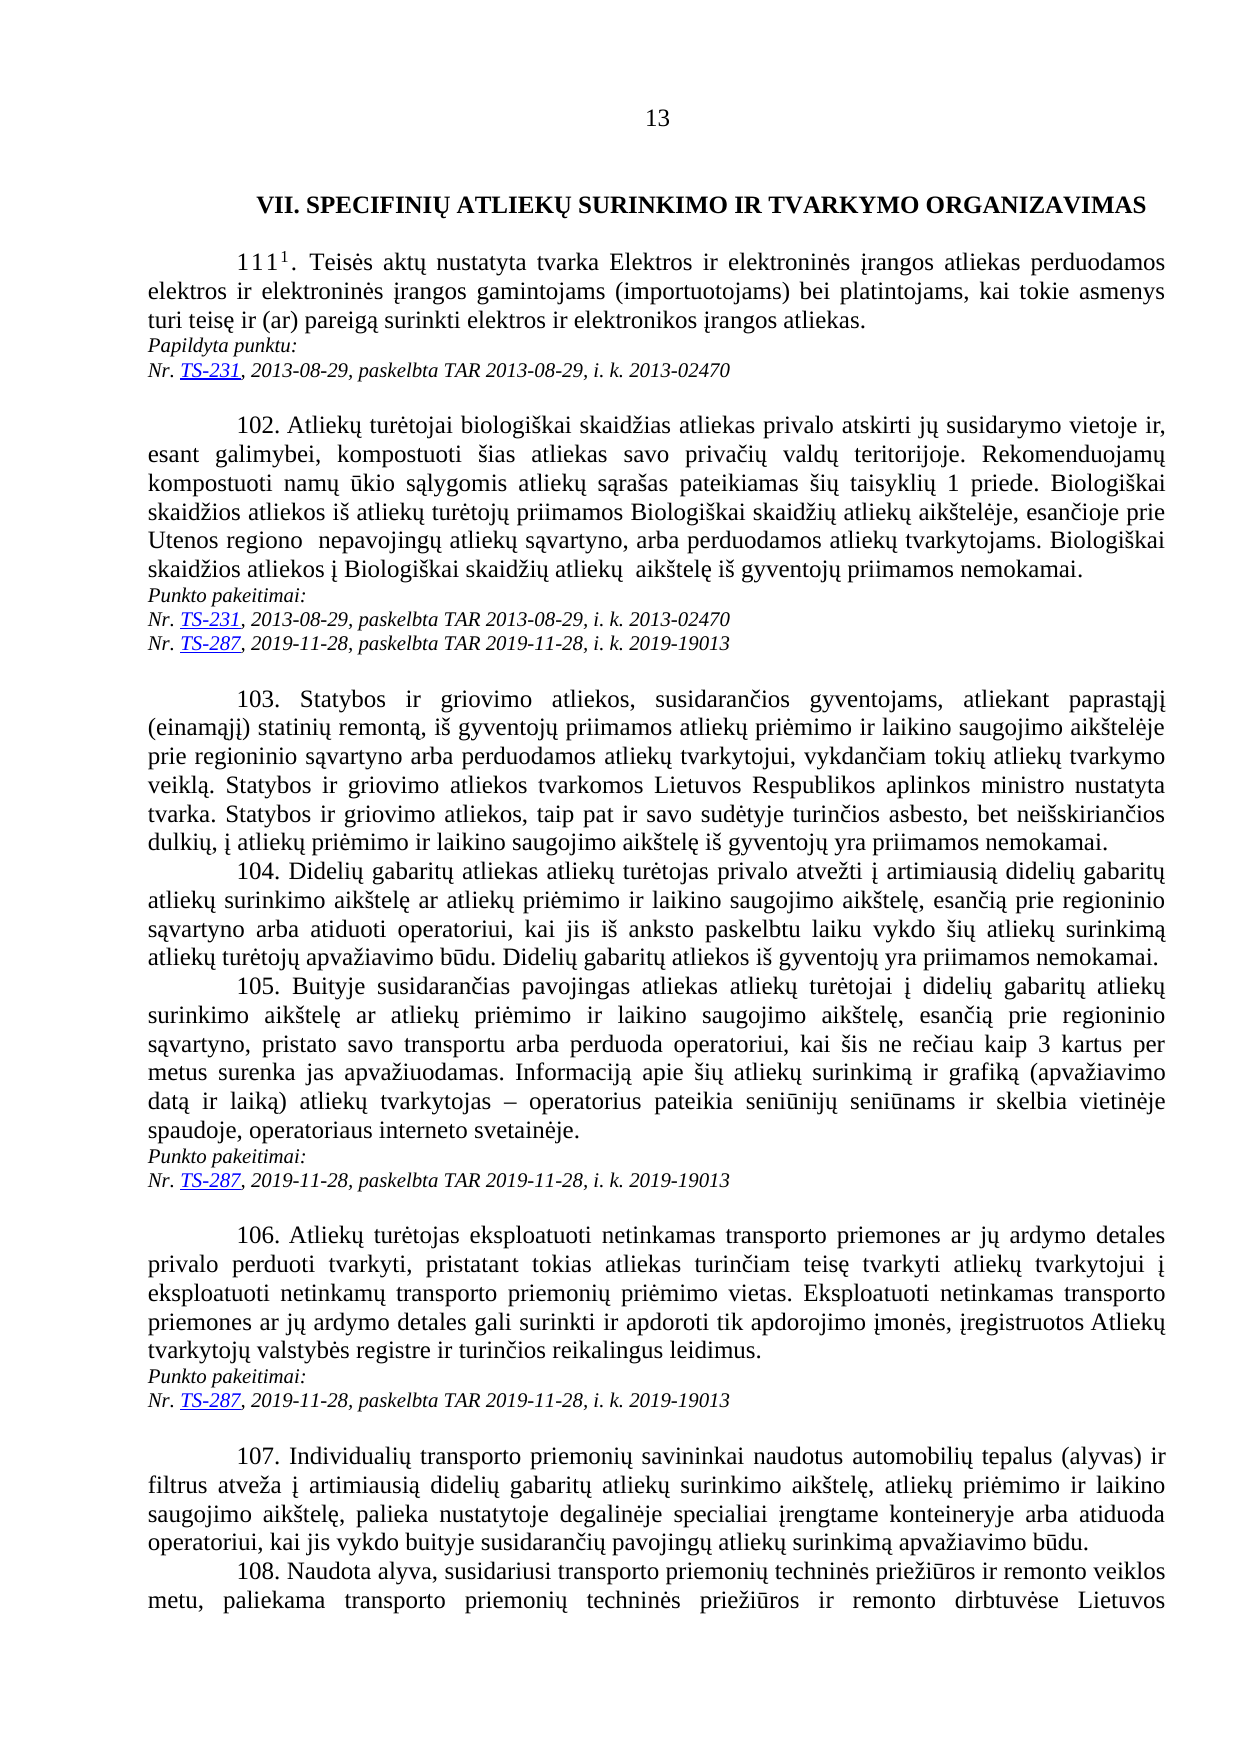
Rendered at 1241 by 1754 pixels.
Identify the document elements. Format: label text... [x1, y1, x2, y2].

text Punkto pakeitimai: [148, 1364, 1167, 1388]
text Nr. TS-231, 2013-08-29, paskelbta TAR 2013-08-29, i. k. 2013-02470 [148, 357, 1167, 382]
text Nr. TS-231, 2013-08-29, paskelbta TAR 2013-08-29, i. k. 2013-02470 [148, 607, 1167, 631]
text 106. Atliekų turėtojas eksploatuoti netinkamas transporto priemones ar jų ardymo detales privalo perduoti tvarkyti, pristatant tokias atliekas turinčiam teisę tvarkyti atliekų tvarkytojui į eksploatuoti netinkamų transporto priemonių priėmimo vietas. Eksploatuoti netinkamas transporto priemones ar jų ardymo detales gali surinkti ir apdoroti tik apdorojimo įmonės, įregistruotos Atliekų tvarkytojų valstybės registre ir turinčios reikalingus leidimus. [148, 1221, 1167, 1364]
text Nr. TS-287, 2019-11-28, paskelbta TAR 2019-11-28, i. k. 2019-19013 [148, 1168, 1167, 1192]
text 107. Individualių transporto priemonių savininkai naudotus automobilių tepalus (alyvas) ir filtrus atveža į artimiausią didelių gabaritų atliekų surinkimo aikštelę, atliekų priėmimo ir laikino saugojimo aikštelę, palieka nustatytoje degalinėje specialiai įrengtame konteineryje arba atiduoda operatoriui, kai jis vykdo buityje susidarančių pavojingų atliekų surinkimą apvažiavimo būdu. [148, 1441, 1167, 1556]
text 102. Atliekų turėtojai biologiškai skaidžias atliekas privalo atskirti jų susidarymo vietoje ir, esant galimybei, kompostuoti šias atliekas savo privačių valdų teritorijoje. Rekomenduojamų kompostuoti namų ūkio sąlygomis atliekų sąrašas pateikiamas šių taisyklių 1 priede. Biologiškai skaidžios atliekos iš atliekų turėtojų priimamos Biologiškai skaidžių atliekų aikštelėje, esančioje prie Utenos regiono nepavojingų atliekų sąvartyno, arba perduodamos atliekų tvarkytojams. Biologiškai skaidžios atliekos į Biologiškai skaidžių atliekų aikštelę iš gyventojų priimamos nemokamai. [148, 410, 1167, 583]
text 108. Naudota alyva, susidariusi transporto priemonių techninės priežiūros ir remonto veiklos metu, paliekama transporto priemonių techninės priežiūros ir remonto dirbtuvėse Lietuvos [148, 1556, 1167, 1614]
text 105. Buityje susidarančias pavojingas atliekas atliekų turėtojai į didelių gabaritų atliekų surinkimo aikštelę ar atliekų priėmimo ir laikino saugojimo aikštelę, esančią prie regioninio sąvartyno, pristato savo transportu arba perduoda operatoriui, kai šis ne rečiau kaip 3 kartus per metus surenka jas apvažiuodamas. Informaciją apie šių atliekų surinkimą ir grafiką (apvažiavimo datą ir laiką) atliekų tvarkytojas – operatorius pateikia seniūnijų seniūnams ir skelbia vietinėje spaudoje, operatoriaus interneto svetainėje. [148, 971, 1167, 1144]
text 103. Statybos ir griovimo atliekos, susidarančios gyventojams, atliekant paprastąjį (einamąjį) statinių remontą, iš gyventojų priimamos atliekų priėmimo ir laikino saugojimo aikštelėje prie regioninio sąvartyno arba perduodamos atliekų tvarkytojui, vykdančiam tokių atliekų tvarkymo veiklą. Statybos ir griovimo atliekos tvarkomos Lietuvos Respublikos aplinkos ministro nustatyta tvarka. Statybos ir griovimo atliekos, taip pat ir savo sudėtyje turinčios asbesto, bet neišskiriančios dulkių, į atliekų priėmimo ir laikino saugojimo aikštelę iš gyventojų yra priimamos nemokamai. [148, 684, 1167, 856]
text 104. Didelių gabaritų atliekas atliekų turėtojas privalo atvežti į artimiausią didelių gabaritų atliekų surinkimo aikštelę ar atliekų priėmimo ir laikino saugojimo aikštelę, esančią prie regioninio sąvartyno arba atiduoti operatoriui, kai jis iš anksto paskelbtu laiku vykdo šių atliekų surinkimą atliekų turėtojų apvažiavimo būdu. Didelių gabaritų atliekos iš gyventojų yra priimamos nemokamai. [148, 856, 1167, 971]
text 1111. Teisės aktų nustatyta tvarka Elektros ir elektroninės įrangos atliekas perduodamos elektros ir elektroninės įrangos gamintojams (importuotojams) bei platintojams, kai tokie asmenys turi teisę ir (ar) pareigą surinkti elektros ir elektronikos įrangos atliekas. [148, 247, 1167, 333]
text Nr. TS-287, 2019-11-28, paskelbta TAR 2019-11-28, i. k. 2019-19013 [148, 1388, 1167, 1412]
text VII. SPECIFINIŲ ATLIEKŲ SURINKIMO IR TVARKYMO ORGANIZAVIMAS [148, 190, 1167, 218]
text Punkto pakeitimai: [148, 583, 1167, 607]
text Nr. TS-287, 2019-11-28, paskelbta TAR 2019-11-28, i. k. 2019-19013 [148, 631, 1167, 655]
text Papildyta punktu: [148, 333, 1167, 357]
text Punkto pakeitimai: [148, 1144, 1167, 1168]
